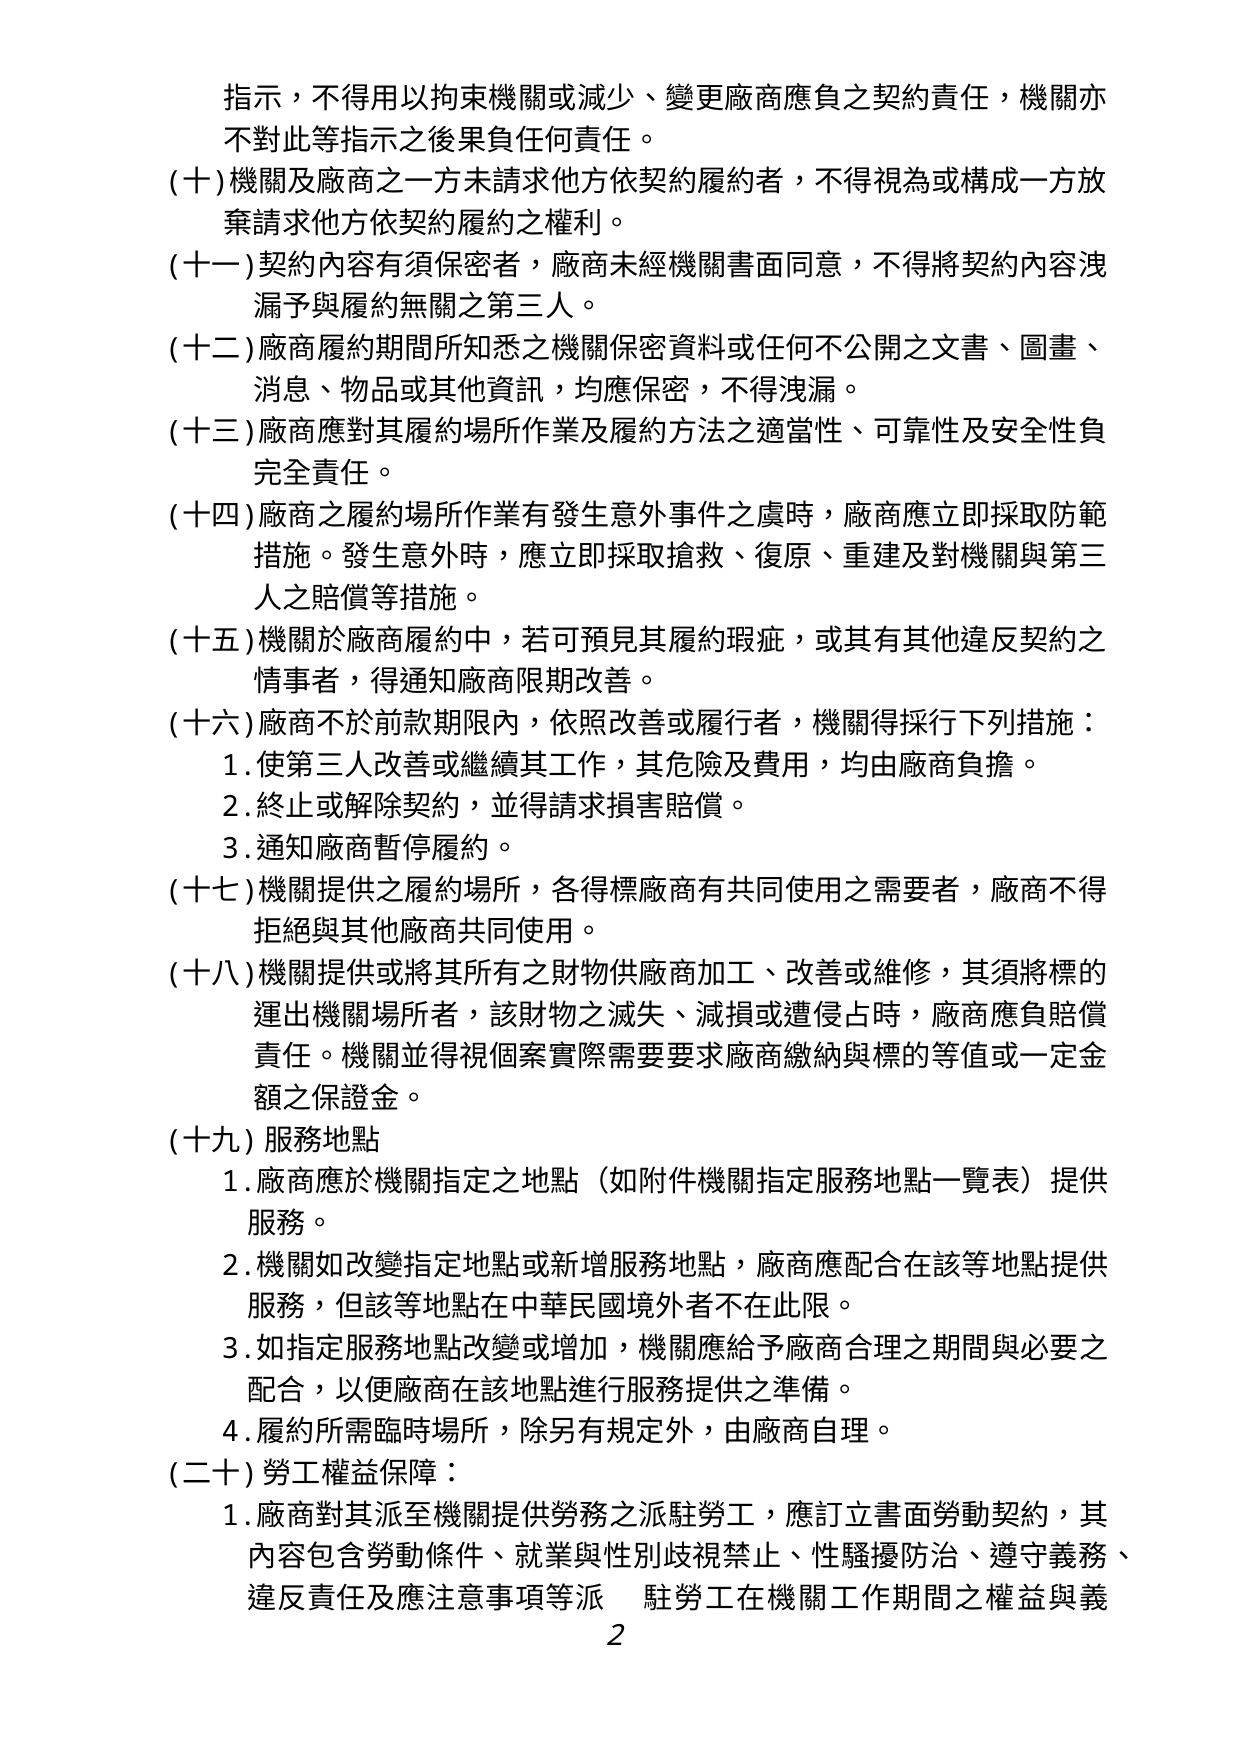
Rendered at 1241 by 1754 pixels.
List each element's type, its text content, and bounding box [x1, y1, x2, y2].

text (十)機關及廠商之一方未請求他方依契約履約者，不得視為或構成一方放棄請求他方依契約履約之權利。 [164, 158, 1109, 242]
text 3.如指定服務地點改變或增加，機關應給予廠商合理之期間與必要之配合，以便廠商在該地點進行服務提供之準備。 [221, 1325, 1109, 1408]
text 1.廠商應於機關指定之地點（如附件機關指定服務地點一覽表）提供服務。 [221, 1158, 1109, 1242]
text 2.終止或解除契約，並得請求損害賠償。 [221, 783, 1109, 825]
text 1.廠商對其派至機關提供勞務之派駐勞工，應訂立書面勞動契約，其內容包含勞動條件、就業與性別歧視禁止、性騷擾防治、遵守義務、違反責任及應注意事項等派駐勞工在機關工作期間之權益與義務事項，並將該契約影本於簽約後_____工作天（由機關衡酌個案情形自行填列；未載明者，為10工作天）內或機關另外通知之期限內送機關備查，如履約期間勞動契約有變更者，亦同。勞動契約如有缺漏或違反相關勞動法令，機關應要求廠商補正。 [221, 1492, 1109, 1617]
text (十七)機關提供之履約場所，各得標廠商有共同使用之需要者，廠商不得拒絕與其他廠商共同使用。 [164, 867, 1109, 950]
text (十三)廠商應對其履約場所作業及履約方法之適當性、可靠性及安全性負完全責任。 [164, 408, 1109, 492]
text (二十) 勞工權益保障： [164, 1450, 1109, 1492]
text 4.履約所需臨時場所，除另有規定外，由廠商自理。 [221, 1408, 1109, 1450]
text (十八)機關提供或將其所有之財物供廠商加工、改善或維修，其須將標的運出機關場所者，該財物之滅失、減損或遭侵占時，廠商應負賠償責任。機關並得視個案實際需要要求廠商繳納與標的等值或一定金額之保證金。 [164, 950, 1109, 1117]
text (十二)廠商履約期間所知悉之機關保密資料或任何不公開之文書、圖畫、消息、物品或其他資訊，均應保密，不得洩漏。 [164, 325, 1109, 408]
text 2.機關如改變指定地點或新增服務地點，廠商應配合在該等地點提供服務，但該等地點在中華民國境外者不在此限。 [221, 1242, 1109, 1325]
text (九)廠商接受機關或機關委託之機構之人員指示辦理與履約有關之事項前，應先確認該人員係有權代表人，且所指示辦理之事項未逾越或未違反契約規定。廠商接受無權代表人之指示或逾越或違反契約規定之指示，不得用以拘束機關或減少、變更廠商應負之契約責任，機關亦不對此等指示之後果負任何責任。 [164, 75, 1109, 158]
text (十四)廠商之履約場所作業有發生意外事件之虞時，廠商應立即採取防範措施。發生意外時，應立即採取搶救、復原、重建及對機關與第三人之賠償等措施。 [164, 492, 1109, 617]
text (十一)契約內容有須保密者，廠商未經機關書面同意，不得將契約內容洩漏予與履約無關之第三人。 [164, 242, 1109, 325]
text (十五)機關於廠商履約中，若可預見其履約瑕疵，或其有其他違反契約之情事者，得通知廠商限期改善。 [164, 617, 1109, 700]
text 3.通知廠商暫停履約。 [221, 825, 1109, 867]
text (十六)廠商不於前款期限內，依照改善或履行者，機關得採行下列措施： [164, 700, 1109, 742]
text (十九) 服務地點 [164, 1117, 1109, 1158]
text 1.使第三人改善或繼續其工作，其危險及費用，均由廠商負擔。 [221, 742, 1109, 783]
